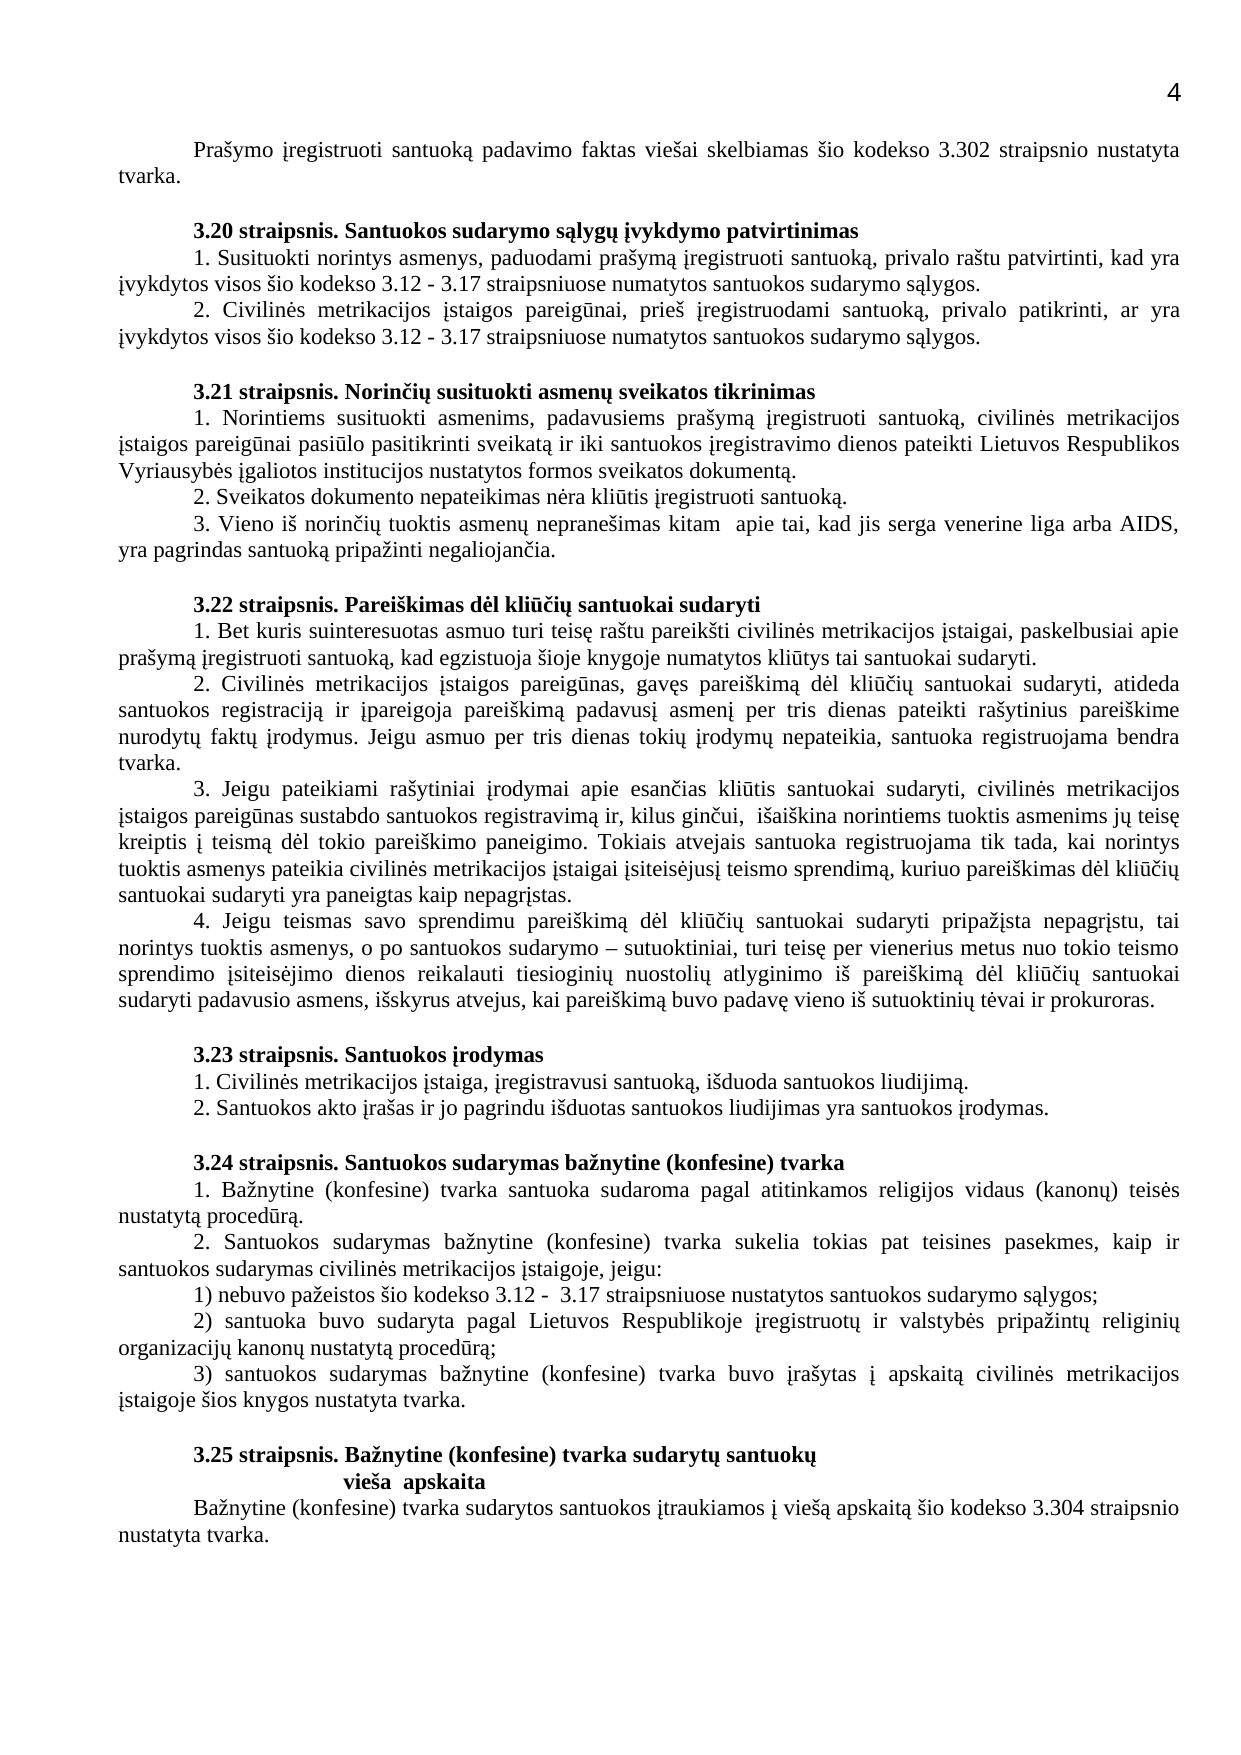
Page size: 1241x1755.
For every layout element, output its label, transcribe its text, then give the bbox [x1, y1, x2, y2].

text 2) santuoka buvo sudaryta pagal Lietuvos Respublikoje įregistruotų ir valstybės pripažintų religinių organizacijų kanonų nustatytą procedūrą; [118, 1307, 1181, 1360]
text 3.22 straipsnis. Pareiškimas dėl kliūčių santuokai sudaryti [118, 591, 1181, 617]
text 2. Santuokos akto įrašas ir jo pagrindu išduotas santuokos liudijimas yra santuokos įrodymas. [118, 1094, 1181, 1121]
text 1. Bažnytine (konfesine) tvarka santuoka sudaroma pagal atitinkamos religijos vidaus (kanonų) teisės nustatytą procedūrą. [118, 1176, 1181, 1228]
text 2. Civilinės metrikacijos įstaigos pareigūnai, prieš įregistruodami santuoką, privalo patikrinti, ar yra įvykdytos visos šio kodekso 3.12 - 3.17 straipsniuose numatytos santuokos sudarymo sąlygos. [118, 296, 1181, 349]
text 1) nebuvo pažeistos šio kodekso 3.12 - 3.17 straipsniuose nustatytos santuokos sudarymo sąlygos; [118, 1281, 1181, 1307]
text 3.20 straipsnis. Santuokos sudarymo sąlygų įvykdymo patvirtinimas [118, 217, 1181, 244]
text 3.23 straipsnis. Santuokos įrodymas [118, 1041, 1181, 1068]
text Prašymo įregistruoti santuoką padavimo faktas viešai skelbiamas šio kodekso 3.302 straipsnio nustatyta tvarka. [118, 136, 1181, 188]
text 1. Norintiems susituokti asmenims, padavusiems prašymą įregistruoti santuoką, civilinės metrikacijos įstaigos pareigūnai pasiūlo pasitikrinti sveikatą ir iki santuokos įregistravimo dienos pateikti Lietuvos Respublikos Vyriausybės įgaliotos institucijos nustatytos formos sveikatos dokumentą. [118, 404, 1181, 483]
text 3.25 straipsnis. Bažnytine (konfesine) tvarka sudarytų santuokų [118, 1442, 1181, 1468]
text 2. Civilinės metrikacijos įstaigos pareigūnas, gavęs pareiškimą dėl kliūčių santuokai sudaryti, atideda santuokos registraciją ir įpareigoja pareiškimą padavusį asmenį per tris dienas pateikti rašytinius pareiškime nurodytų faktų įrodymus. Jeigu asmuo per tris dienas tokių įrodymų nepateikia, santuoka registruojama bendra tvarka. [118, 670, 1181, 776]
text 1. Susituokti norintys asmenys, paduodami prašymą įregistruoti santuoką, privalo raštu patvirtinti, kad yra įvykdytos visos šio kodekso 3.12 - 3.17 straipsniuose numatytos santuokos sudarymo sąlygos. [118, 244, 1181, 296]
text 3) santuokos sudarymas bažnytine (konfesine) tvarka buvo įrašytas į apskaitą civilinės metrikacijos įstaigoje šios knygos nustatyta tvarka. [118, 1360, 1181, 1413]
text 1. Civilinės metrikacijos įstaiga, įregistravusi santuoką, išduoda santuokos liudijimą. [118, 1068, 1181, 1094]
text 2. Sveikatos dokumento nepateikimas nėra kliūtis įregistruoti santuoką. [118, 483, 1181, 509]
text 3.24 straipsnis. Santuokos sudarymas bažnytine (konfesine) tvarka [118, 1149, 1181, 1176]
text 1. Bet kuris suinteresuotas asmuo turi teisę raštu pareikšti civilinės metrikacijos įstaigai, paskelbusiai apie prašymą įregistruoti santuoką, kad egzistuoja šioje knygoje numatytos kliūtys tai santuokai sudaryti. [118, 617, 1181, 670]
text 3.21 straipsnis. Norinčių susituokti asmenų sveikatos tikrinimas [118, 378, 1181, 404]
text 2. Santuokos sudarymas bažnytine (konfesine) tvarka sukelia tokias pat teisines pasekmes, kaip ir santuokos sudarymas civilinės metrikacijos įstaigoje, jeigu: [118, 1228, 1181, 1281]
text 3. Vieno iš norinčių tuoktis asmenų nepranešimas kitam apie tai, kad jis serga venerine liga arba AIDS, yra pagrindas santuoką pripažinti negaliojančia. [118, 509, 1181, 562]
text 4. Jeigu teismas savo sprendimu pareiškimą dėl kliūčių santuokai sudaryti pripažįsta nepagrįstu, tai norintys tuoktis asmenys, o po santuokos sudarymo – sutuoktiniai, turi teisę per vienerius metus nuo tokio teismo sprendimo įsiteisėjimo dienos reikalauti tiesioginių nuostolių atlyginimo iš pareiškimą dėl kliūčių santuokai sudaryti padavusio asmens, išskyrus atvejus, kai pareiškimą buvo padavę vieno iš sutuoktinių tėvai ir prokuroras. [118, 907, 1181, 1013]
text vieša apskaita [268, 1468, 1181, 1494]
text Bažnytine (konfesine) tvarka sudarytos santuokos įtraukiamos į viešą apskaitą šio kodekso 3.304 straipsnio nustatyta tvarka. [118, 1494, 1181, 1547]
text 3. Jeigu pateikiami rašytiniai įrodymai apie esančias kliūtis santuokai sudaryti, civilinės metrikacijos įstaigos pareigūnas sustabdo santuokos registravimą ir, kilus ginčui, išaiškina norintiems tuoktis asmenims jų teisę kreiptis į teismą dėl tokio pareiškimo paneigimo. Tokiais atvejais santuoka registruojama tik tada, kai norintys tuoktis asmenys pateikia civilinės metrikacijos įstaigai įsiteisėjusį teismo sprendimą, kuriuo pareiškimas dėl kliūčių santuokai sudaryti yra paneigtas kaip nepagrįstas. [118, 776, 1181, 907]
